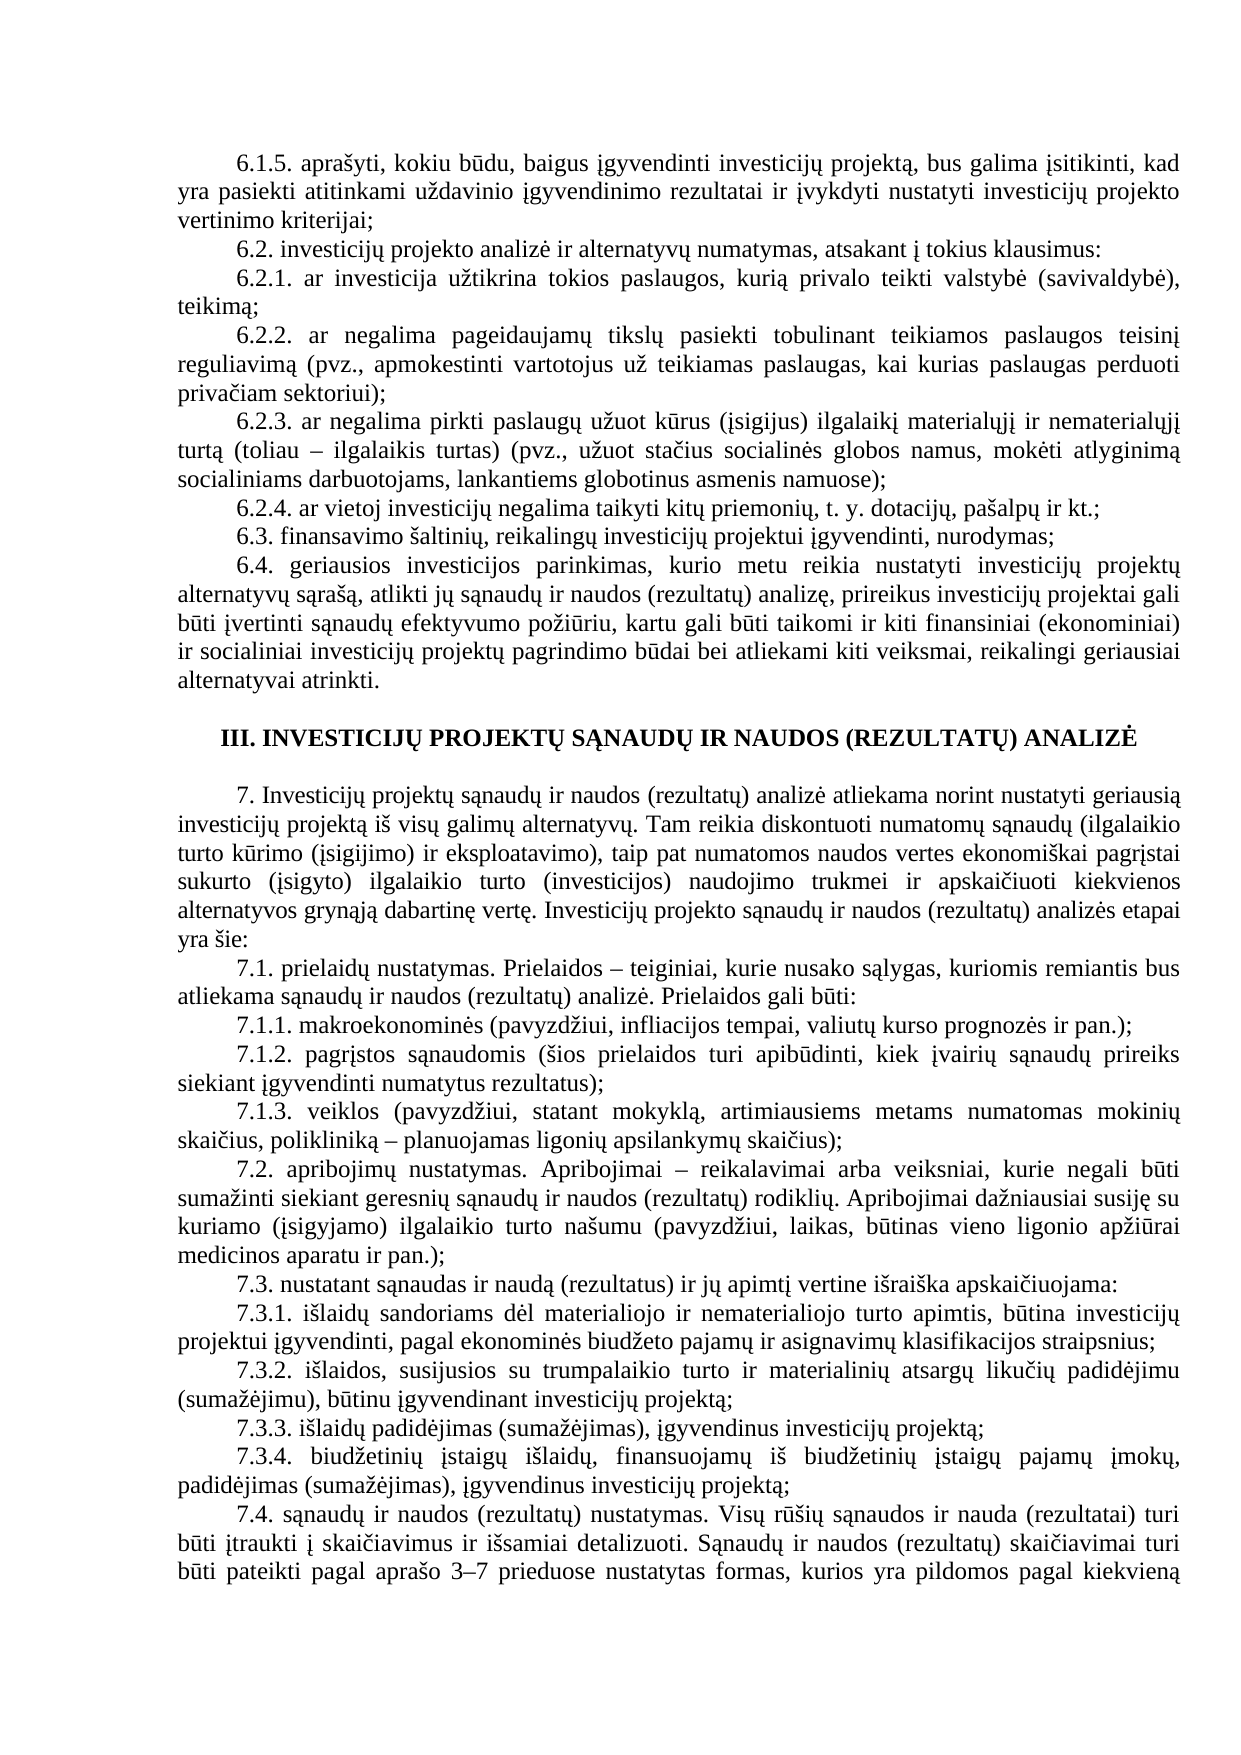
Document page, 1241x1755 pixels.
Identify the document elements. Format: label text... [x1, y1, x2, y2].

text 7.3.3. išlaidų padidėjimas (sumažėjimas), įgyvendinus investicijų projektą; [177, 1413, 1181, 1441]
text 7.2. apribojimų nustatymas. Apribojimai – reikalavimai arba veiksniai, kurie negali būti sumažinti siekiant geresnių sąnaudų ir naudos (rezultatų) rodiklių. Apribojimai dažniausiai susiję su kuriamo (įsigyjamo) ilgalaikio turto našumu (pavyzdžiui, laikas, būtinas vieno ligonio apžiūrai medicinos aparatu ir pan.); [177, 1154, 1181, 1269]
text 7.3.1. išlaidų sandoriams dėl materialiojo ir nematerialiojo turto apimtis, būtina investicijų projektui įgyvendinti, pagal ekonominės biudžeto pajamų ir asignavimų klasifikacijos straipsnius; [177, 1298, 1181, 1355]
text 6.2.1. ar investicija užtikrina tokios paslaugos, kurią privalo teikti valstybė (savivaldybė), teikimą; [177, 263, 1181, 320]
text 7.3.4. biudžetinių įstaigų išlaidų, finansuojamų iš biudžetinių įstaigų pajamų įmokų, padidėjimas (sumažėjimas), įgyvendinus investicijų projektą; [177, 1441, 1181, 1499]
text 7.3.2. išlaidos, susijusios su trumpalaikio turto ir materialinių atsargų likučių padidėjimu (sumažėjimu), būtinu įgyvendinant investicijų projektą; [177, 1355, 1181, 1413]
text 6.1.5. aprašyti, kokiu būdu, baigus įgyvendinti investicijų projektą, bus galima įsitikinti, kad yra pasiekti atitinkami uždavinio įgyvendinimo rezultatai ir įvykdyti nustatyti investicijų projekto vertinimo kriterijai; [177, 148, 1181, 234]
text 6.2.4. ar vietoj investicijų negalima taikyti kitų priemonių, t. y. dotacijų, pašalpų ir kt.; [177, 493, 1181, 521]
text 7.4. sąnaudų ir naudos (rezultatų) nustatymas. Visų rūšių sąnaudos ir nauda (rezultatai) turi būti įtraukti į skaičiavimus ir išsamiai detalizuoti. Sąnaudų ir naudos (rezultatų) skaičiavimai turi būti pateikti pagal aprašo 3–7 prieduose nustatytas formas, kurios yra pildomos pagal kiekvieną [177, 1499, 1181, 1585]
text III. INVESTICIJŲ PROJEKTŲ SĄNAUDŲ IR NAUDOS (REZULTATŲ) ANALIZĖ [177, 723, 1181, 751]
text 7.1.3. veiklos (pavyzdžiui, statant mokyklą, artimiausiems metams numatomas mokinių skaičius, polikliniką – planuojamas ligonių apsilankymų skaičius); [177, 1096, 1181, 1154]
text 7.3. nustatant sąnaudas ir naudą (rezultatus) ir jų apimtį vertine išraiška apskaičiuojama: [177, 1269, 1181, 1298]
text 6.3. finansavimo šaltinių, reikalingų investicijų projektui įgyvendinti, nurodymas; [177, 521, 1181, 550]
text 6.2.2. ar negalima pageidaujamų tikslų pasiekti tobulinant teikiamos paslaugos teisinį reguliavimą (pvz., apmokestinti vartotojus už teikiamas paslaugas, kai kurias paslaugas perduoti privačiam sektoriui); [177, 320, 1181, 406]
text 7.1.2. pagrįstos sąnaudomis (šios prielaidos turi apibūdinti, kiek įvairių sąnaudų prireiks siekiant įgyvendinti numatytus rezultatus); [177, 1039, 1181, 1096]
text 6.2. investicijų projekto analizė ir alternatyvų numatymas, atsakant į tokius klausimus: [177, 234, 1181, 263]
text 6.2.3. ar negalima pirkti paslaugų užuot kūrus (įsigijus) ilgalaikį materialųjį ir nematerialųjį turtą (toliau – ilgalaikis turtas) (pvz., užuot stačius socialinės globos namus, mokėti atlyginimą socialiniams darbuotojams, lankantiems globotinus asmenis namuose); [177, 406, 1181, 493]
text 7.1.1. makroekonominės (pavyzdžiui, infliacijos tempai, valiutų kurso prognozės ir pan.); [177, 1010, 1181, 1039]
text 7. Investicijų projektų sąnaudų ir naudos (rezultatų) analizė atliekama norint nustatyti geriausią investicijų projektą iš visų galimų alternatyvų. Tam reikia diskontuoti numatomų sąnaudų (ilgalaikio turto kūrimo (įsigijimo) ir eksploatavimo), taip pat numatomos naudos vertes ekonomiškai pagrįstai sukurto (įsigyto) ilgalaikio turto (investicijos) naudojimo trukmei ir apskaičiuoti kiekvienos alternatyvos grynąją dabartinę vertę. Investicijų projekto sąnaudų ir naudos (rezultatų) analizės etapai yra šie: [177, 780, 1181, 953]
text 6.4. geriausios investicijos parinkimas, kurio metu reikia nustatyti investicijų projektų alternatyvų sąrašą, atlikti jų sąnaudų ir naudos (rezultatų) analizę, prireikus investicijų projektai gali būti įvertinti sąnaudų efektyvumo požiūriu, kartu gali būti taikomi ir kiti finansiniai (ekonominiai) ir socialiniai investicijų projektų pagrindimo būdai bei atliekami kiti veiksmai, reikalingi geriausiai alternatyvai atrinkti. [177, 550, 1181, 694]
text 7.1. prielaidų nustatymas. Prielaidos – teiginiai, kurie nusako sąlygas, kuriomis remiantis bus atliekama sąnaudų ir naudos (rezultatų) analizė. Prielaidos gali būti: [177, 953, 1181, 1010]
